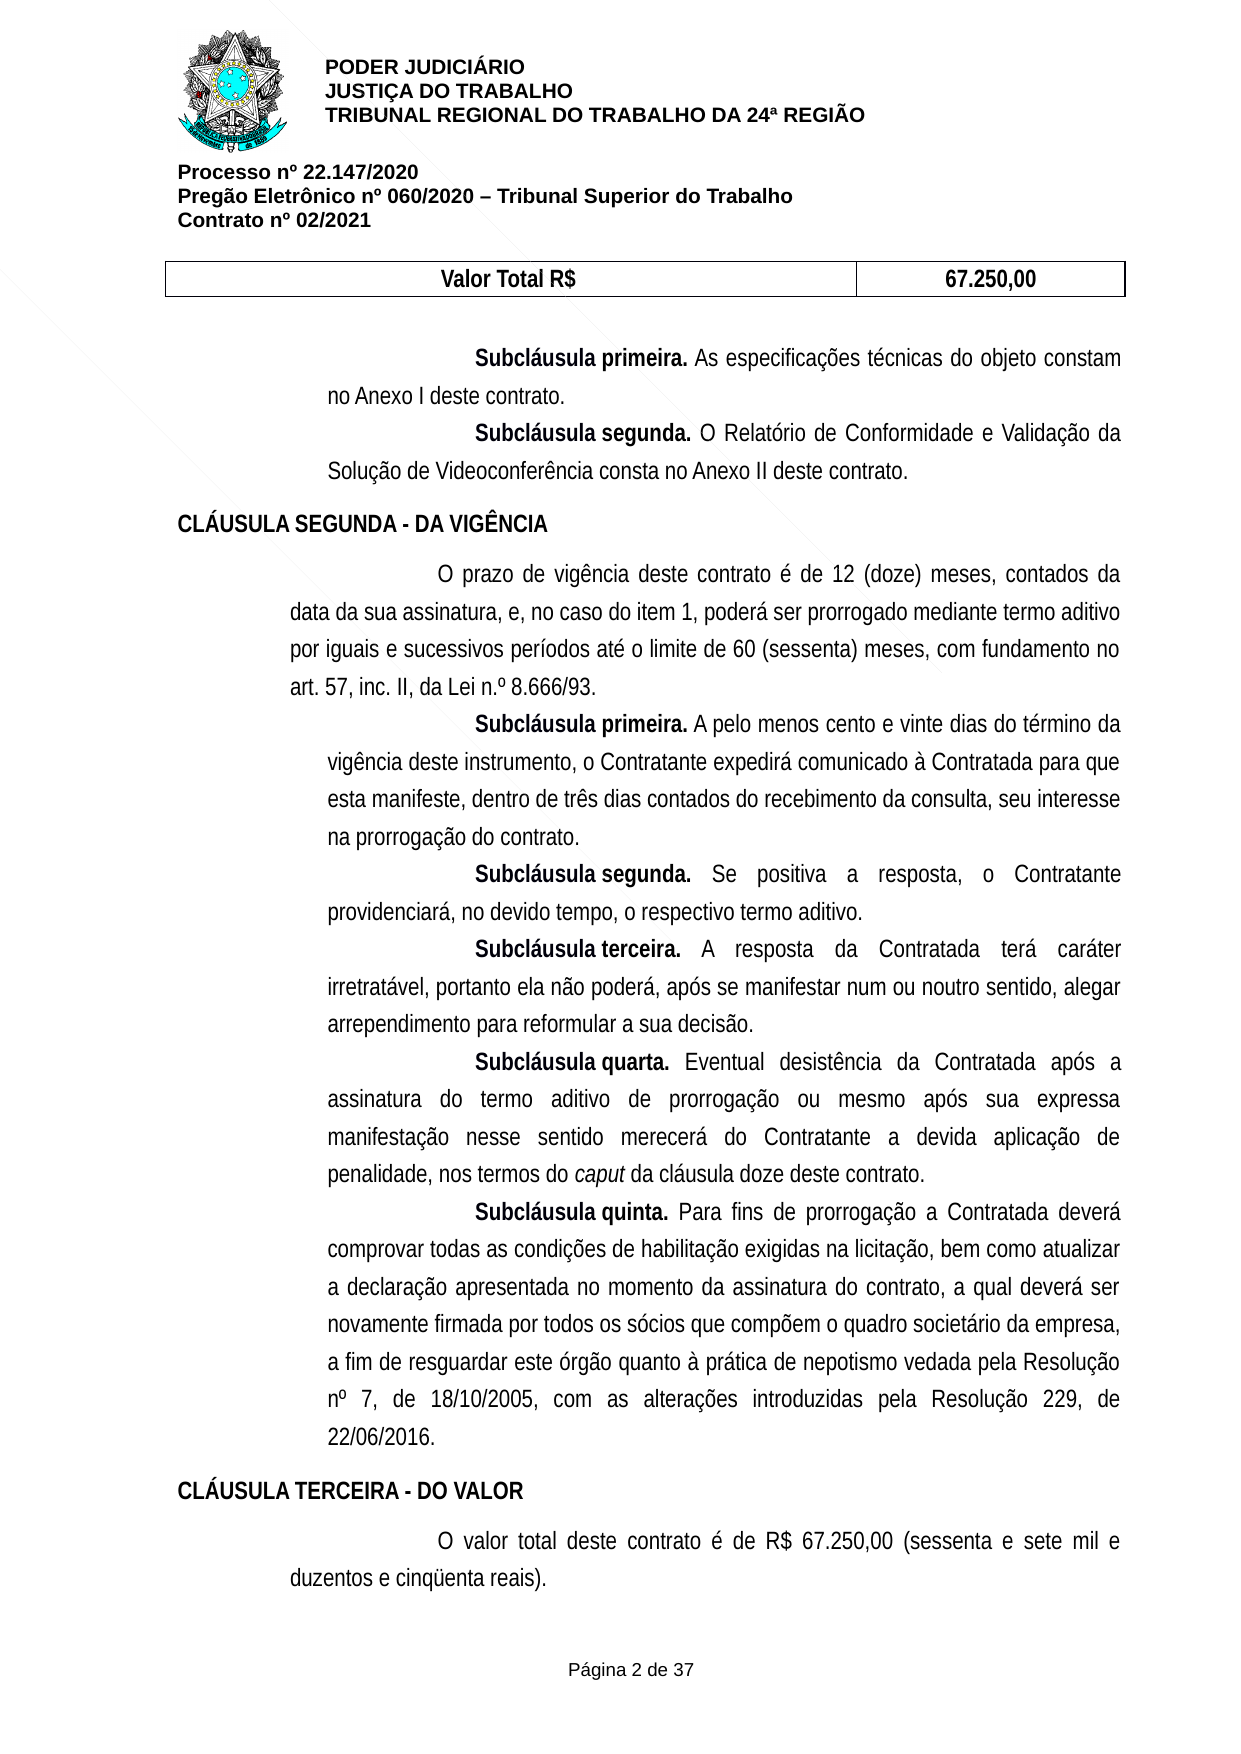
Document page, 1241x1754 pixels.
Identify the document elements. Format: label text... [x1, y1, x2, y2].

list primeira. A pelo menos cento e vinte dias do término da vigência deste instrumento, o Contratante expedirá comunicado à Contratada para que esta manifeste, dentro de três dias contados do recebimento da consulta, seu interesse na prorrogação do contrato. [327, 701, 580, 851]
list primeira. As especificações técnicas do objeto constam no Anexo I deste contrato. [605, 334, 1122, 409]
list segunda. O Relatório de Conformidade e Validação da Solução de Videoconferência consta no Anexo II deste contrato. [680, 409, 1122, 484]
list O prazo de vigência deste contrato é de 12 (doze) meses, contados da data da sua assinatura, e, no caso do item 1, poderá ser prorrogado mediante termo aditivo por iguais e sucessivos períodos até o limite de 60 (sessenta) meses, com fundamento no art. 57, inc. II, da Lei n.º 8.666/93. [290, 551, 1122, 701]
table_cell 67.250,00 [857, 262, 1124, 296]
picture [177, 29, 289, 153]
list segunda. O Relatório de Conformidade e Validação da Solução de Videoconferência consta no Anexo II deste contrato. [327, 409, 752, 484]
list quarta. Eventual desistência da Contratada após a assinatura do termo aditivo de prorrogação ou mesmo após sua expressa manifestação nesse sentido merecerá do Contratante a devida aplicação de penalidade, nos termos do caput da cláusula doze deste contrato. [327, 1038, 1122, 1188]
list quinta. Para fins de prorrogação a Contratada deverá comprovar todas as condições de habilitação exigidas na licitação, bem como atualizar a declaração apresentada no momento da assinatura do contrato, a qual deverá ser novamente firmada por todos os sócios que compõem o quadro societário da empresa, a fim de resguardar este órgão quanto à prática de nepotismo vedada pela Resolução nº 7, de 18/10/2005, com as alterações introduzidas pela Resolução 229, de 22/06/2016. [327, 1188, 1122, 1451]
list primeira. A pelo menos cento e vinte dias do término da vigência deste instrumento, o Contratante expedirá comunicado à Contratada para que esta manifeste, dentro de três dias contados do recebimento da consulta, seu interesse na prorrogação do contrato. [433, 701, 1122, 851]
list O valor total deste contrato é de R$ 67.250,00 (sessenta e sete mil e duzentos e cinqüenta reais). [290, 1517, 1122, 1592]
table_cell Valor Total R$ [166, 262, 564, 296]
list segunda. Se positiva a resposta, o Contratante providenciará, no devido tempo, o respectivo termo aditivo. [583, 851, 1122, 926]
list primeira. As especificações técnicas do objeto constam no Anexo I deste contrato. [327, 334, 677, 409]
subtitle CLÁUSULA TERCEIRA - DO VALOR [177, 1476, 1122, 1504]
list segunda. Se positiva a resposta, o Contratante providenciará, no devido tempo, o respectivo termo aditivo. [327, 851, 655, 926]
table_cell Valor Total R$ [533, 262, 856, 296]
subtitle CLÁUSULA SEGUNDA - DA VIGÊNCIA [780, 509, 1122, 538]
subtitle CLÁUSULA SEGUNDA - DA VIGÊNCIA [177, 509, 267, 538]
subtitle CLÁUSULA SEGUNDA - DA VIGÊNCIA [241, 509, 806, 538]
list terceira. A resposta da Contratada terá caráter irretratável, portanto ela não poderá, após se manifestar num ou noutro sentido, alegar arrependimento para reformular a sua decisão. [327, 926, 1122, 1038]
